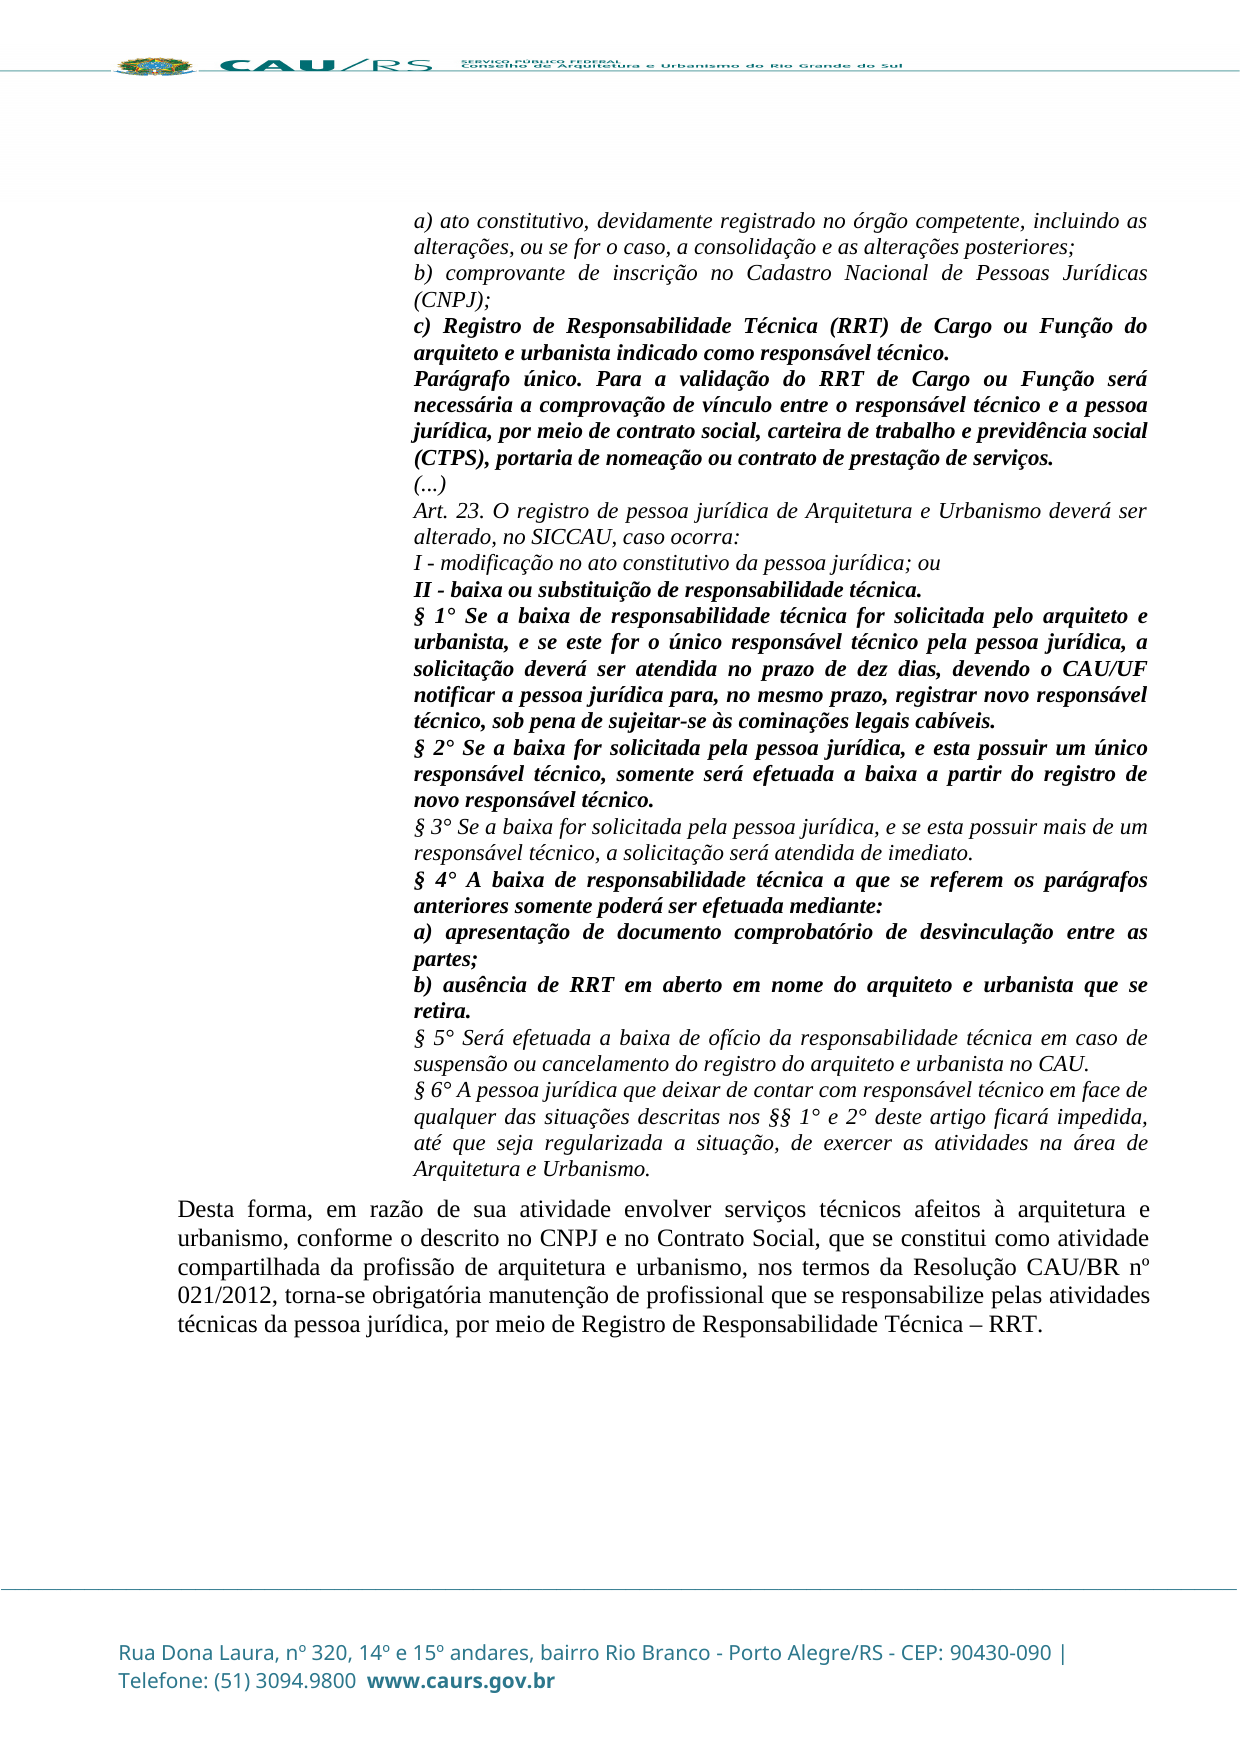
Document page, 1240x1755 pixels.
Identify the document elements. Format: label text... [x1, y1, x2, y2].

text a) apresentação de documento comprobatório de desvinculação entre as partes; [413, 918, 1151, 971]
text b) ausência de RRT em aberto em nome do arquiteto e urbanista que se retira. [413, 971, 1151, 1024]
text § 4° A baixa de responsabilidade técnica a que se referem os parágrafos anteriores somente poderá ser efetuada mediante: [413, 866, 1151, 918]
text b) comprovante de inscrição no Cadastro Nacional de Pessoas Jurídicas (CNPJ); [413, 259, 1151, 312]
text § 2° Se a baixa for solicitada pela pessoa jurídica, e esta possuir um único responsável técnico, somente será efetuada a baixa a partir do registro de novo responsável técnico. [413, 734, 1151, 813]
text § 3° Se a baixa for solicitada pela pessoa jurídica, e se esta possuir mais de um responsável técnico, a solicitação será atendida de imediato. [413, 813, 1151, 866]
text Parágrafo único. Para a validação do RRT de Cargo ou Função será necessária a comprovação de vínculo entre o responsável técnico e a pessoa jurídica, por meio de contrato social, carteira de trabalho e previdência social (CTPS), portaria de nomeação ou contrato de prestação de serviços. [413, 365, 1151, 470]
text Desta forma, em razão de sua atividade envolver serviços técnicos afeitos à arquitetura e urbanismo, conforme o descrito no CNPJ e no Contrato Social, que se constitui como atividade compartilhada da profissão de arquitetura e urbanismo, nos termos da Resolução CAU/BR nº 021/2012, torna-se obrigatória manutenção de profissional que se responsabilize pelas atividades técnicas da pessoa jurídica, por meio de Registro de Responsabilidade Técnica – RRT. [177, 1194, 1151, 1338]
text Art. 23. O registro de pessoa jurídica de Arquitetura e Urbanismo deverá ser alterado, no SICCAU, caso ocorra: [413, 497, 1151, 549]
text c) Registro de Responsabilidade Técnica (RRT) de Cargo ou Função do arquiteto e urbanista indicado como responsável técnico. [413, 312, 1151, 365]
text (...) [413, 470, 1151, 497]
text a) ato constitutivo, devidamente registrado no órgão competente, incluindo as alterações, ou se for o caso, a consolidação e as alterações posteriores; [413, 207, 1151, 259]
text § 6° A pessoa jurídica que deixar de contar com responsável técnico em face de qualquer das situações descritas nos §§ 1° e 2° deste artigo ficará impedida, até que seja regularizada a situação, de exercer as atividades na área de Arquitetura e Urbanismo. [413, 1076, 1151, 1182]
text § 5° Será efetuada a baixa de ofício da responsabilidade técnica em caso de suspensão ou cancelamento do registro do arquiteto e urbanista no CAU. [413, 1024, 1151, 1076]
text I - modificação no ato constitutivo da pessoa jurídica; ou [413, 549, 1151, 576]
text § 1° Se a baixa de responsabilidade técnica for solicitada pelo arquiteto e urbanista, e se este for o único responsável técnico pela pessoa jurídica, a solicitação deverá ser atendida no prazo de dez dias, devendo o CAU/UF notificar a pessoa jurídica para, no mesmo prazo, registrar novo responsável técnico, sob pena de sujeitar-se às cominações legais cabíveis. [413, 602, 1151, 734]
text II - baixa ou substituição de responsabilidade técnica. [413, 576, 1151, 602]
